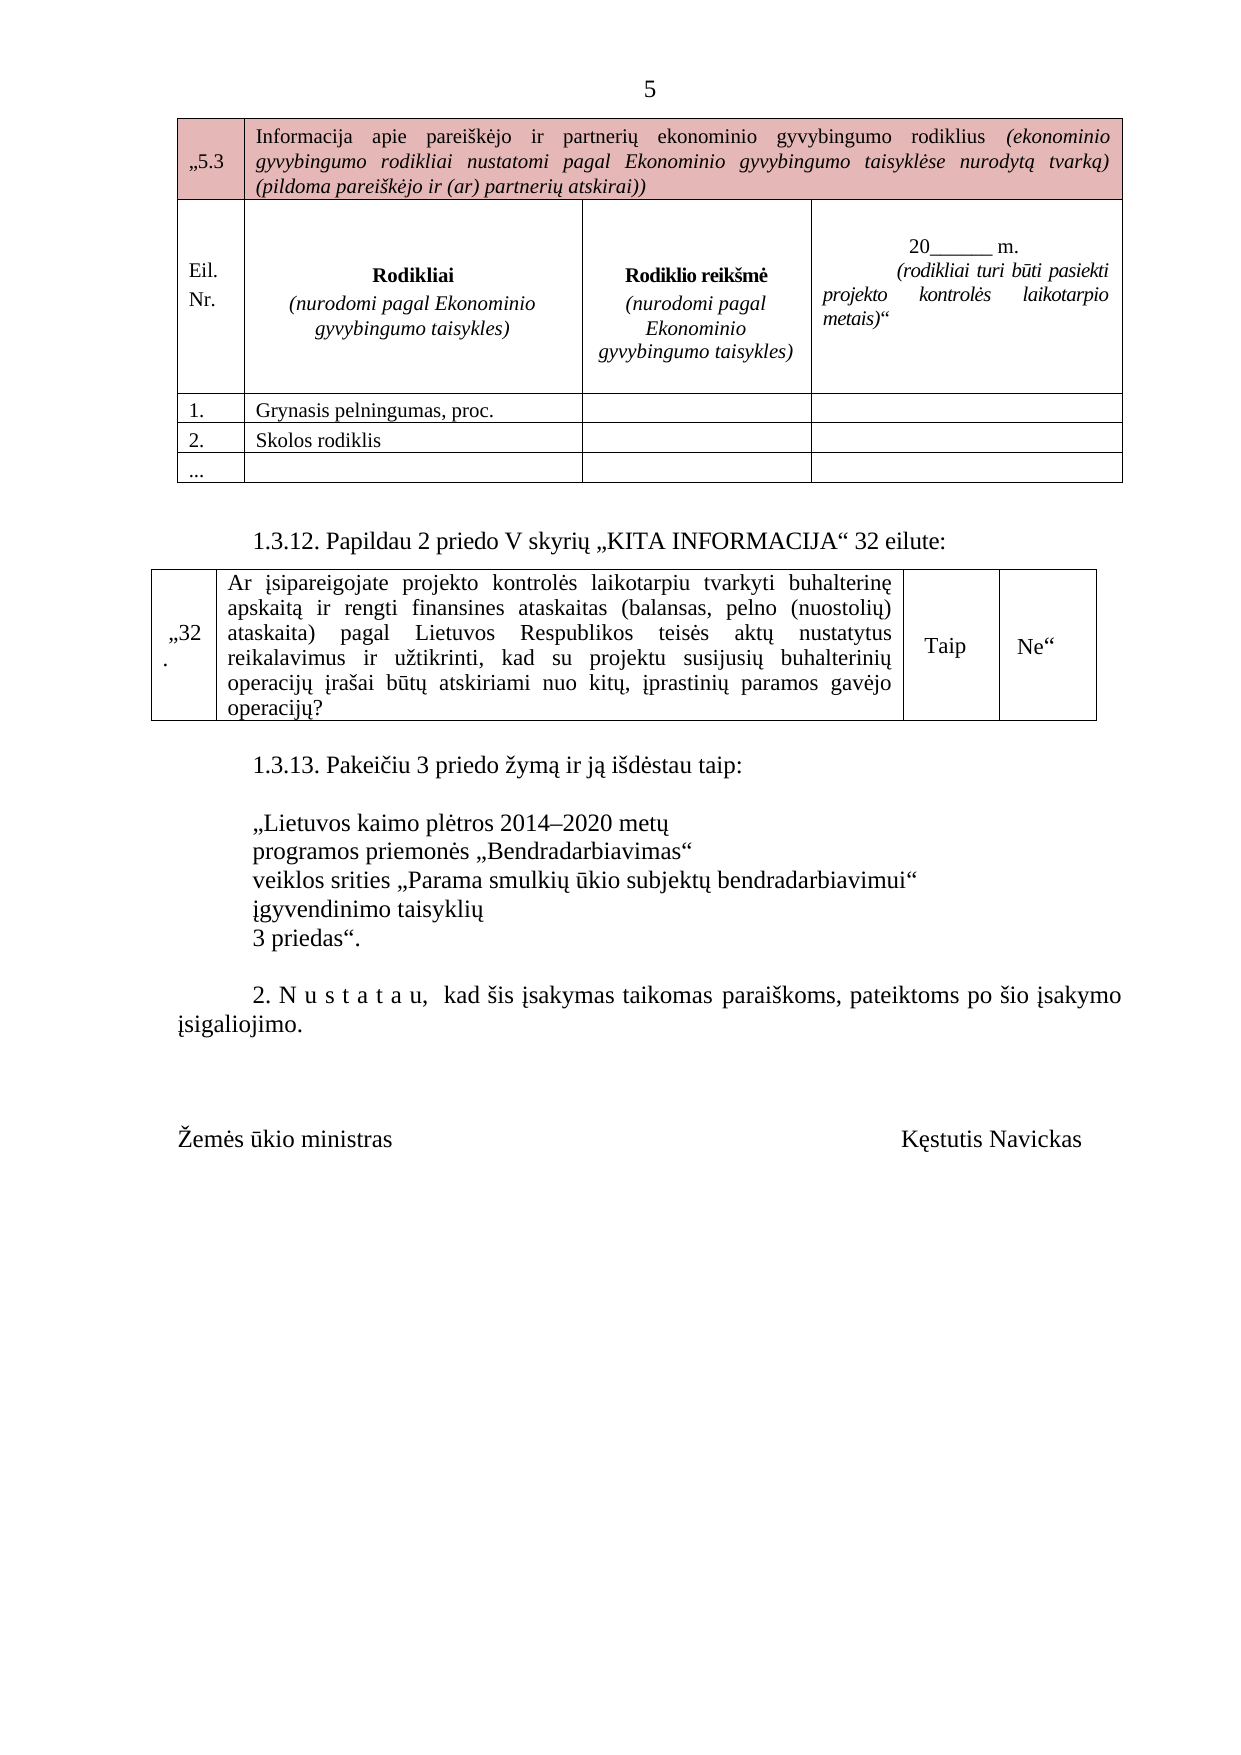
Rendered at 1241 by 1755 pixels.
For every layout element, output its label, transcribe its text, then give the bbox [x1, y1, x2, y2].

table_header Taip [904, 570, 999, 720]
text veiklos srities „Parama smulkių ūkio subjektų bendradarbiavimui“ [177, 865, 1122, 894]
table_cell [245, 453, 582, 482]
text programos priemonės „Bendradarbiavimas“ [177, 836, 1122, 865]
table_cell [812, 394, 1122, 422]
table_cell [583, 423, 811, 452]
table_header „32. [152, 570, 216, 720]
text „Lietuvos kaimo plėtros 2014–2020 metų [177, 808, 1122, 836]
table_cell Rodiklio reikšmė (nurodomi pagal Ekonominio gyvybingumo taisykles) [583, 200, 811, 392]
table_cell [583, 453, 811, 482]
table_header Ar įsipareigojate projekto kontrolės laikotarpiu tvarkyti buhalterinę apskaitą ir rengti finansines ataskaitas (balansas, pelno (nuostolių) ataskaita) pagal Lietuvos Respublikos teisės aktų nustatytus reikalavimus ir užtikrinti, kad su projektu susijusių buhalterinių operacijų įrašai būtų atskiriami nuo kitų, įprastinių paramos gavėjo operacijų? [217, 570, 903, 720]
table_cell Rodikliai (nurodomi pagal Ekonominio gyvybingumo taisykles) [245, 200, 582, 392]
text 1.3.13. Pakeičiu 3 priedo žymą ir ją išdėstau taip: [177, 750, 1122, 779]
table_cell [583, 394, 811, 422]
text Žemės ūkio ministras Kęstutis Navickas [177, 1124, 1122, 1153]
text 3 priedas“. [177, 923, 1122, 951]
table_cell 20______ m. (rodikliai turi būti pasiekti projekto kontrolės laikotarpio metais)“ [812, 200, 1122, 392]
table_cell 1. [178, 394, 244, 422]
table_cell ... [178, 453, 244, 482]
table_header Informacija apie pareiškėjo ir partnerių ekonominio gyvybingumo rodiklius (ekonominio gyvybingumo rodikliai nustatomi pagal Ekonominio gyvybingumo taisyklėse nurodytą tvarką)(pildoma pareiškėjo ir (ar) partnerių atskirai)) [245, 119, 1122, 199]
text įgyvendinimo taisyklių [177, 894, 1122, 923]
table_cell [812, 453, 1122, 482]
table_cell [812, 423, 1122, 452]
table_cell 2. [178, 423, 244, 452]
table_header Ne“ [1000, 570, 1096, 720]
text 1.3.12. Papildau 2 priedo V skyrių „KITA INFORMACIJA“ 32 eilute: [177, 526, 1122, 555]
table_cell Grynasis pelningumas, proc. [245, 394, 582, 422]
table_cell Skolos rodiklis [245, 423, 582, 452]
table_cell Eil. Nr. [178, 200, 244, 392]
text 2. N u s t a t a u, kad šis įsakymas taikomas paraiškoms, pateiktoms po šio įsakymo įsigaliojimo. [177, 980, 1122, 1038]
table_header „5.3 [178, 119, 244, 199]
